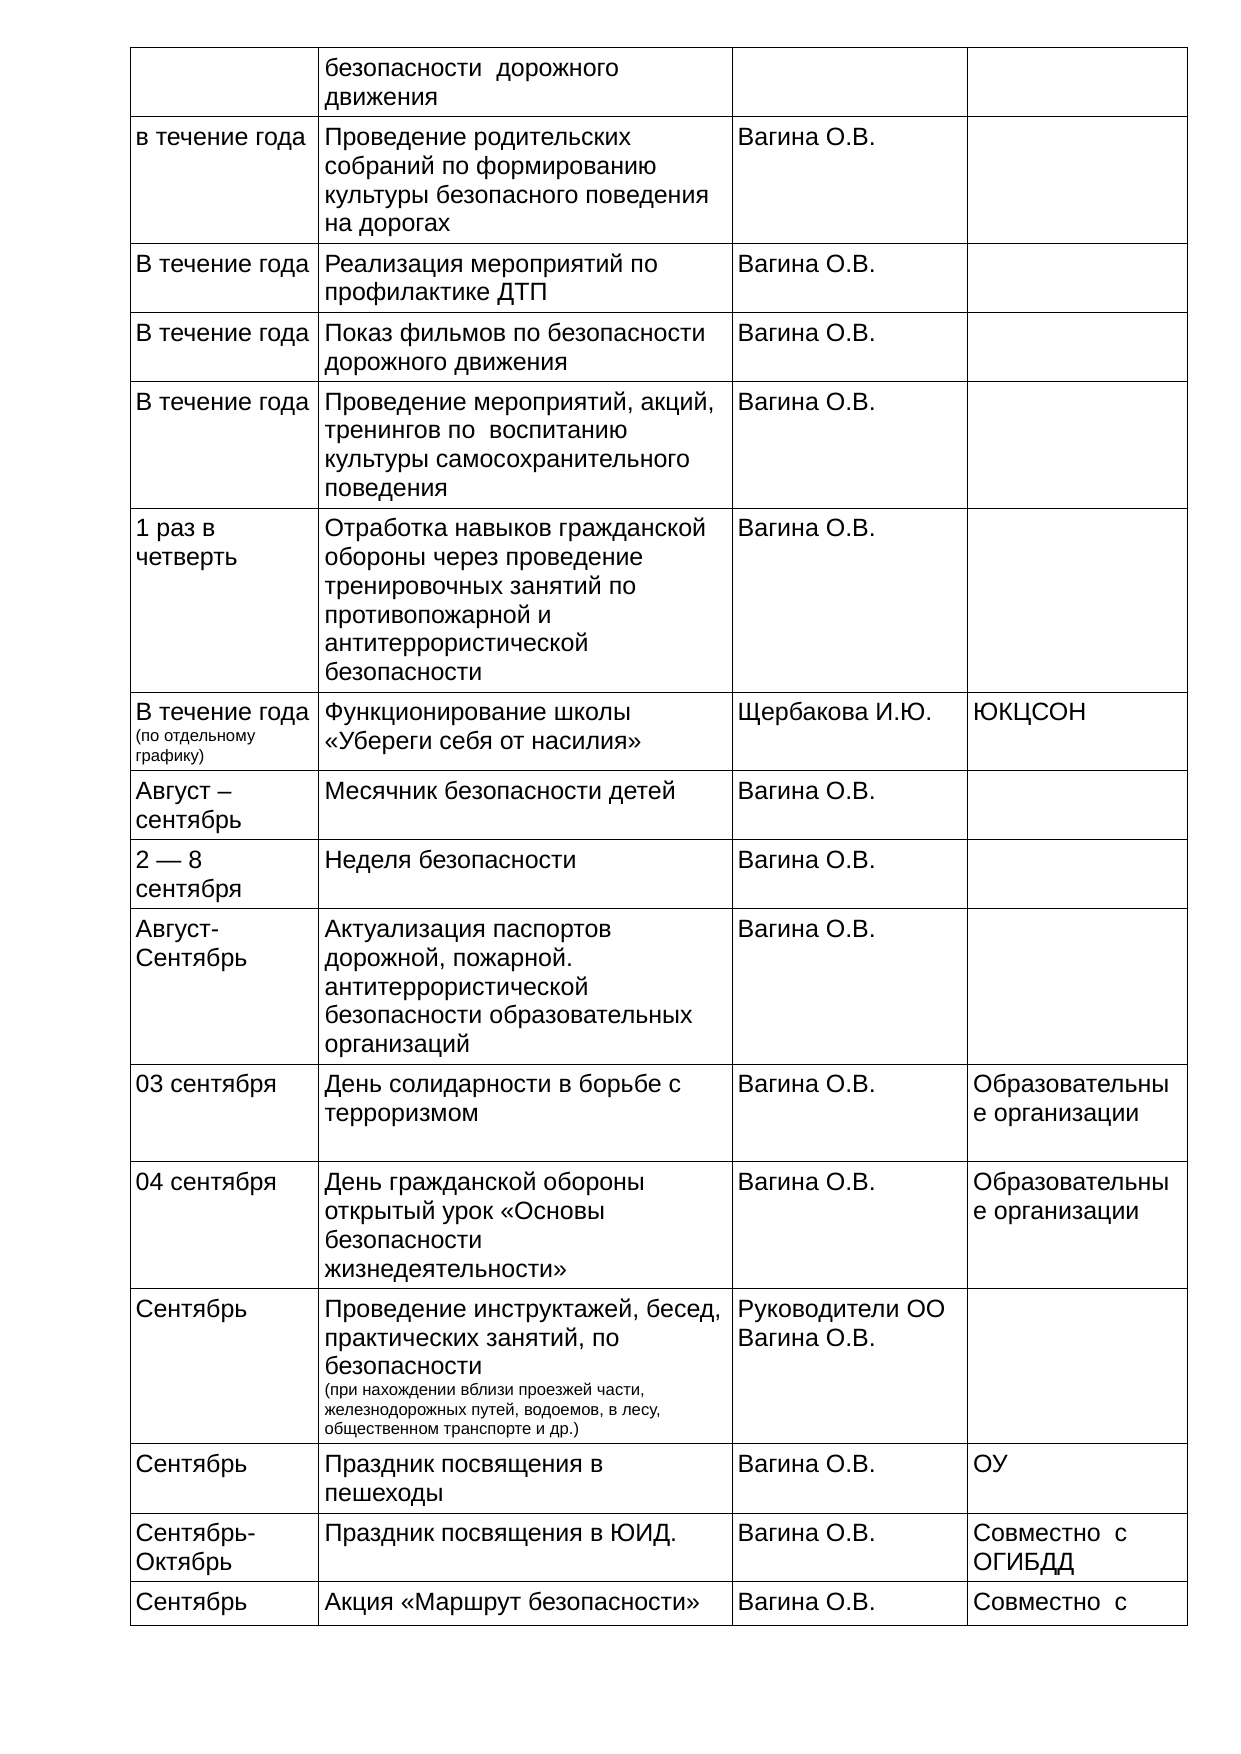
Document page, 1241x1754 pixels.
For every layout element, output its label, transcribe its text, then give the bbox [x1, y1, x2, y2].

table_cell Акция «Маршрут безопасности» [319, 1582, 732, 1625]
table_cell [968, 313, 1187, 381]
table_cell [733, 48, 967, 116]
table_cell [968, 909, 1187, 1064]
table_cell Образовательные организации [968, 1162, 1187, 1288]
table_cell Вагина О.В. [733, 382, 967, 507]
table_cell Вагина О.В. [733, 909, 967, 1064]
table_cell В течение года [131, 382, 318, 507]
table_cell Актуализация паспортов дорожной, пожарной. антитеррористической безопасности образовательных организаций [319, 909, 732, 1064]
table_cell Отработка навыков гражданской обороны через проведение тренировочных занятий по противопожарной и антитеррористической безопасности [319, 509, 732, 692]
table_cell Проведение родительских собраний по формированию культуры безопасного поведения на дорогах [319, 117, 732, 243]
table_cell 03 сентября [131, 1065, 318, 1161]
table_cell Вагина О.В. [733, 771, 967, 839]
table_cell Проведение инструктажей, бесед, практических занятий, по безопасности (при нахождении вблизи проезжей части, железнодорожных путей, водоемов, в лесу, общественном транспорте и др.) [319, 1289, 732, 1443]
table_cell Неделя безопасности [319, 840, 732, 908]
table_cell Вагина О.В. [733, 509, 967, 692]
table_cell Август – сентябрь [131, 771, 318, 839]
table_cell Праздник посвящения в ЮИД. [319, 1514, 732, 1581]
table_cell Совместно с ОГИБДД [968, 1514, 1187, 1581]
table_cell в течение года [131, 117, 318, 243]
table_cell [968, 382, 1187, 507]
table_cell Сентябрь [131, 1582, 318, 1625]
table_cell Совместно с [968, 1582, 1187, 1625]
table_cell Месячник безопасности детей [319, 771, 732, 839]
table_cell ЮКЦСОН [968, 693, 1187, 770]
table_cell День солидарности в борьбе с терроризмом [319, 1065, 732, 1161]
table_cell [968, 840, 1187, 908]
table_cell Вагина О.В. [733, 1065, 967, 1161]
table_cell Сентябрь-Октябрь [131, 1514, 318, 1581]
table_cell безопасности дорожного движения [319, 48, 732, 116]
table_cell Вагина О.В. [733, 313, 967, 381]
table_cell Вагина О.В. [733, 1514, 967, 1581]
table_cell Реализация мероприятий по профилактике ДТП [319, 244, 732, 312]
table_cell Щербакова И.Ю. [733, 693, 967, 770]
table_cell [968, 117, 1187, 243]
table_cell Вагина О.В. [733, 840, 967, 908]
table_cell День гражданской обороны открытый урок «Основы безопасности жизнедеятельности» [319, 1162, 732, 1288]
table_cell Вагина О.В. [733, 244, 967, 312]
table_cell [968, 244, 1187, 312]
table_cell Функционирование школы «Убереги себя от насилия» [319, 693, 732, 770]
table_cell В течение года (по отдельному графику) [131, 693, 318, 770]
table_cell Вагина О.В. [733, 1162, 967, 1288]
table_cell Руководители ОО Вагина О.В. [733, 1289, 967, 1443]
table_cell Вагина О.В. [733, 1582, 967, 1625]
table_cell В течение года [131, 313, 318, 381]
table_cell Вагина О.В. [733, 1444, 967, 1512]
table_cell Вагина О.В. [733, 117, 967, 243]
table_cell Праздник посвящения в пешеходы [319, 1444, 732, 1512]
table_cell Образовательные организации [968, 1065, 1187, 1161]
table_cell 2 — 8 сентября [131, 840, 318, 908]
table_cell Сентябрь [131, 1444, 318, 1512]
table_cell Сентябрь [131, 1289, 318, 1443]
table_cell Показ фильмов по безопасности дорожного движения [319, 313, 732, 381]
table_cell [968, 771, 1187, 839]
table_cell [968, 509, 1187, 692]
table_cell 1 раз в четверть [131, 509, 318, 692]
table_cell [968, 48, 1187, 116]
table_cell В течение года [131, 244, 318, 312]
table_cell [131, 48, 318, 116]
table_cell ОУ [968, 1444, 1187, 1512]
table_cell [968, 1289, 1187, 1443]
table_cell Август-Сентябрь [131, 909, 318, 1064]
table_cell 04 сентября [131, 1162, 318, 1288]
table_cell Проведение мероприятий, акций, тренингов по воспитанию культуры самосохранительного поведения [319, 382, 732, 507]
